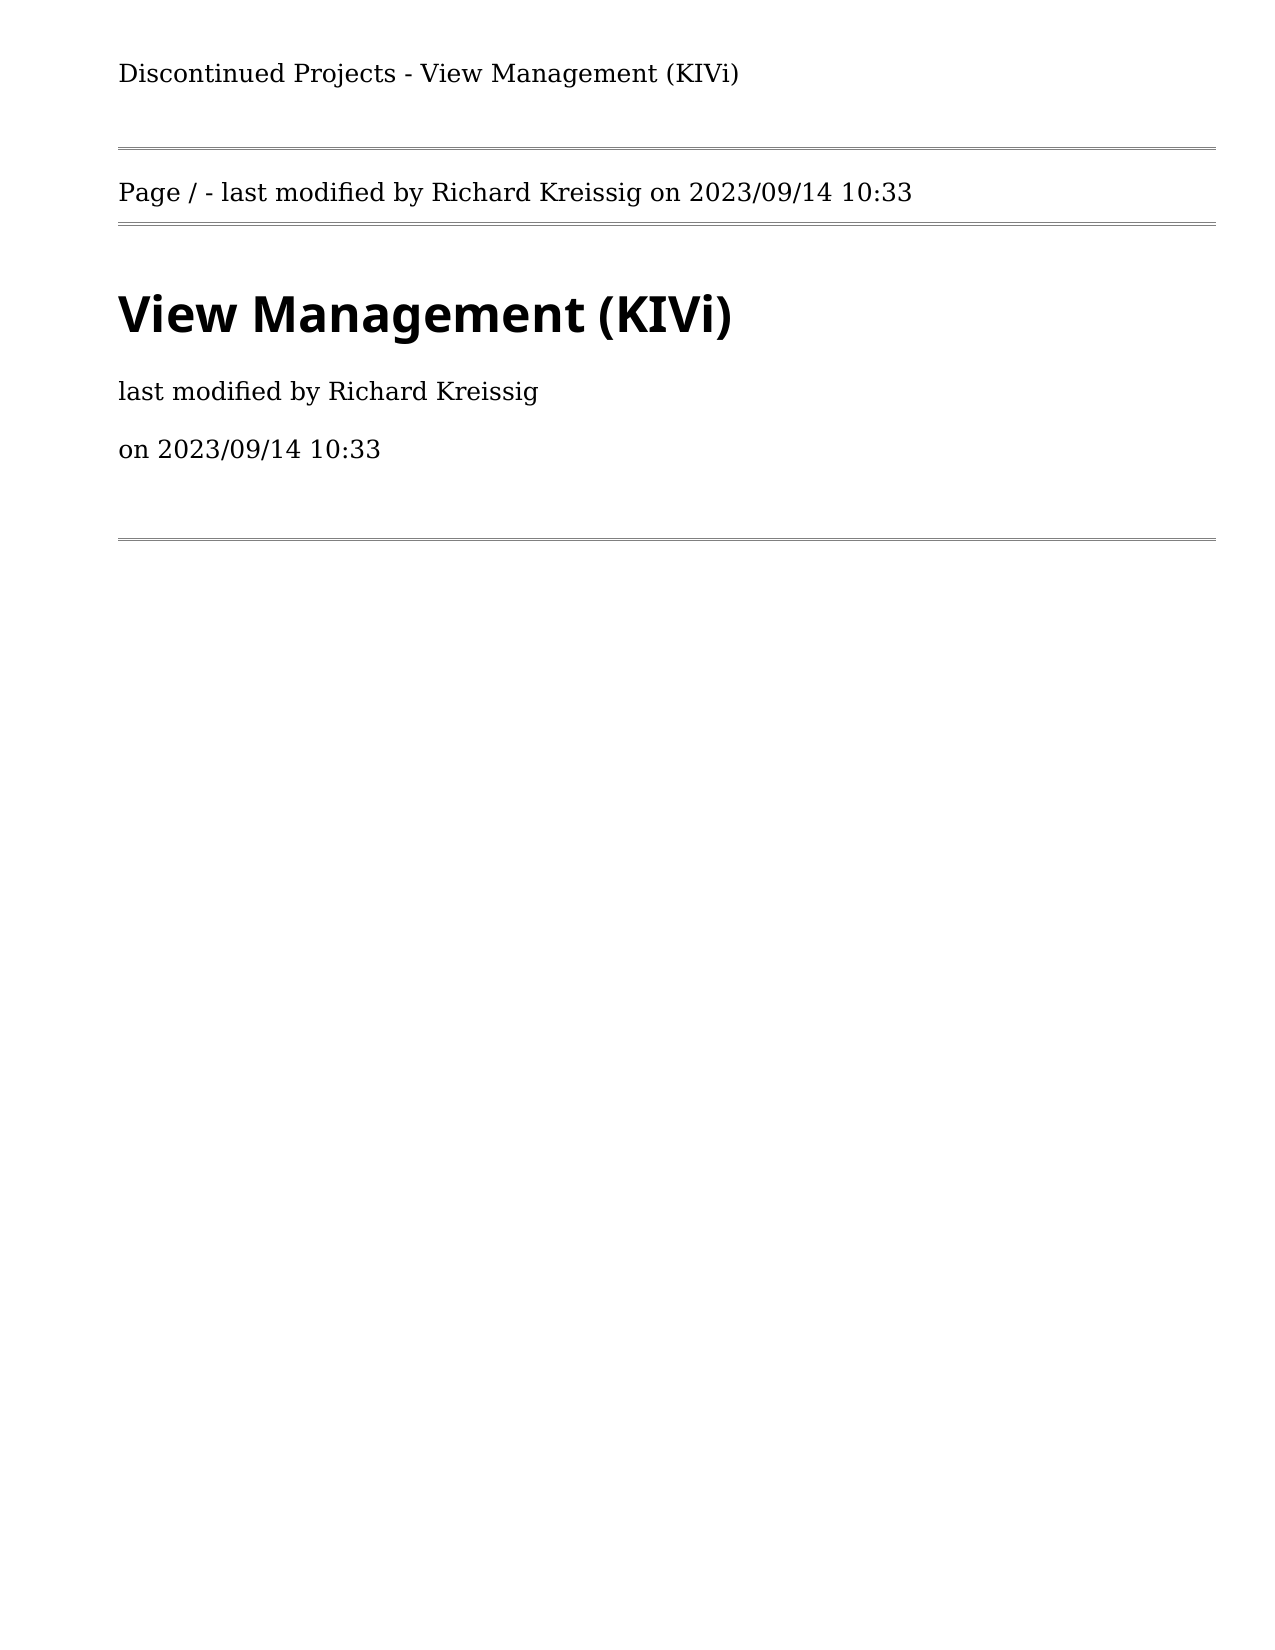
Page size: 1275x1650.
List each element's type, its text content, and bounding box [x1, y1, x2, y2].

text Discontinued Projects - View Management (KIVi) [118, 59, 1216, 88]
subtitle View Management (KIVi) [118, 279, 1216, 347]
text Page / - last modified by Richard Kreissig on 2023/09/14 10:33 [118, 179, 1216, 208]
text on 2023/09/14 10:33 [118, 435, 1216, 464]
text last modified by Richard Kreissig [118, 377, 1216, 406]
